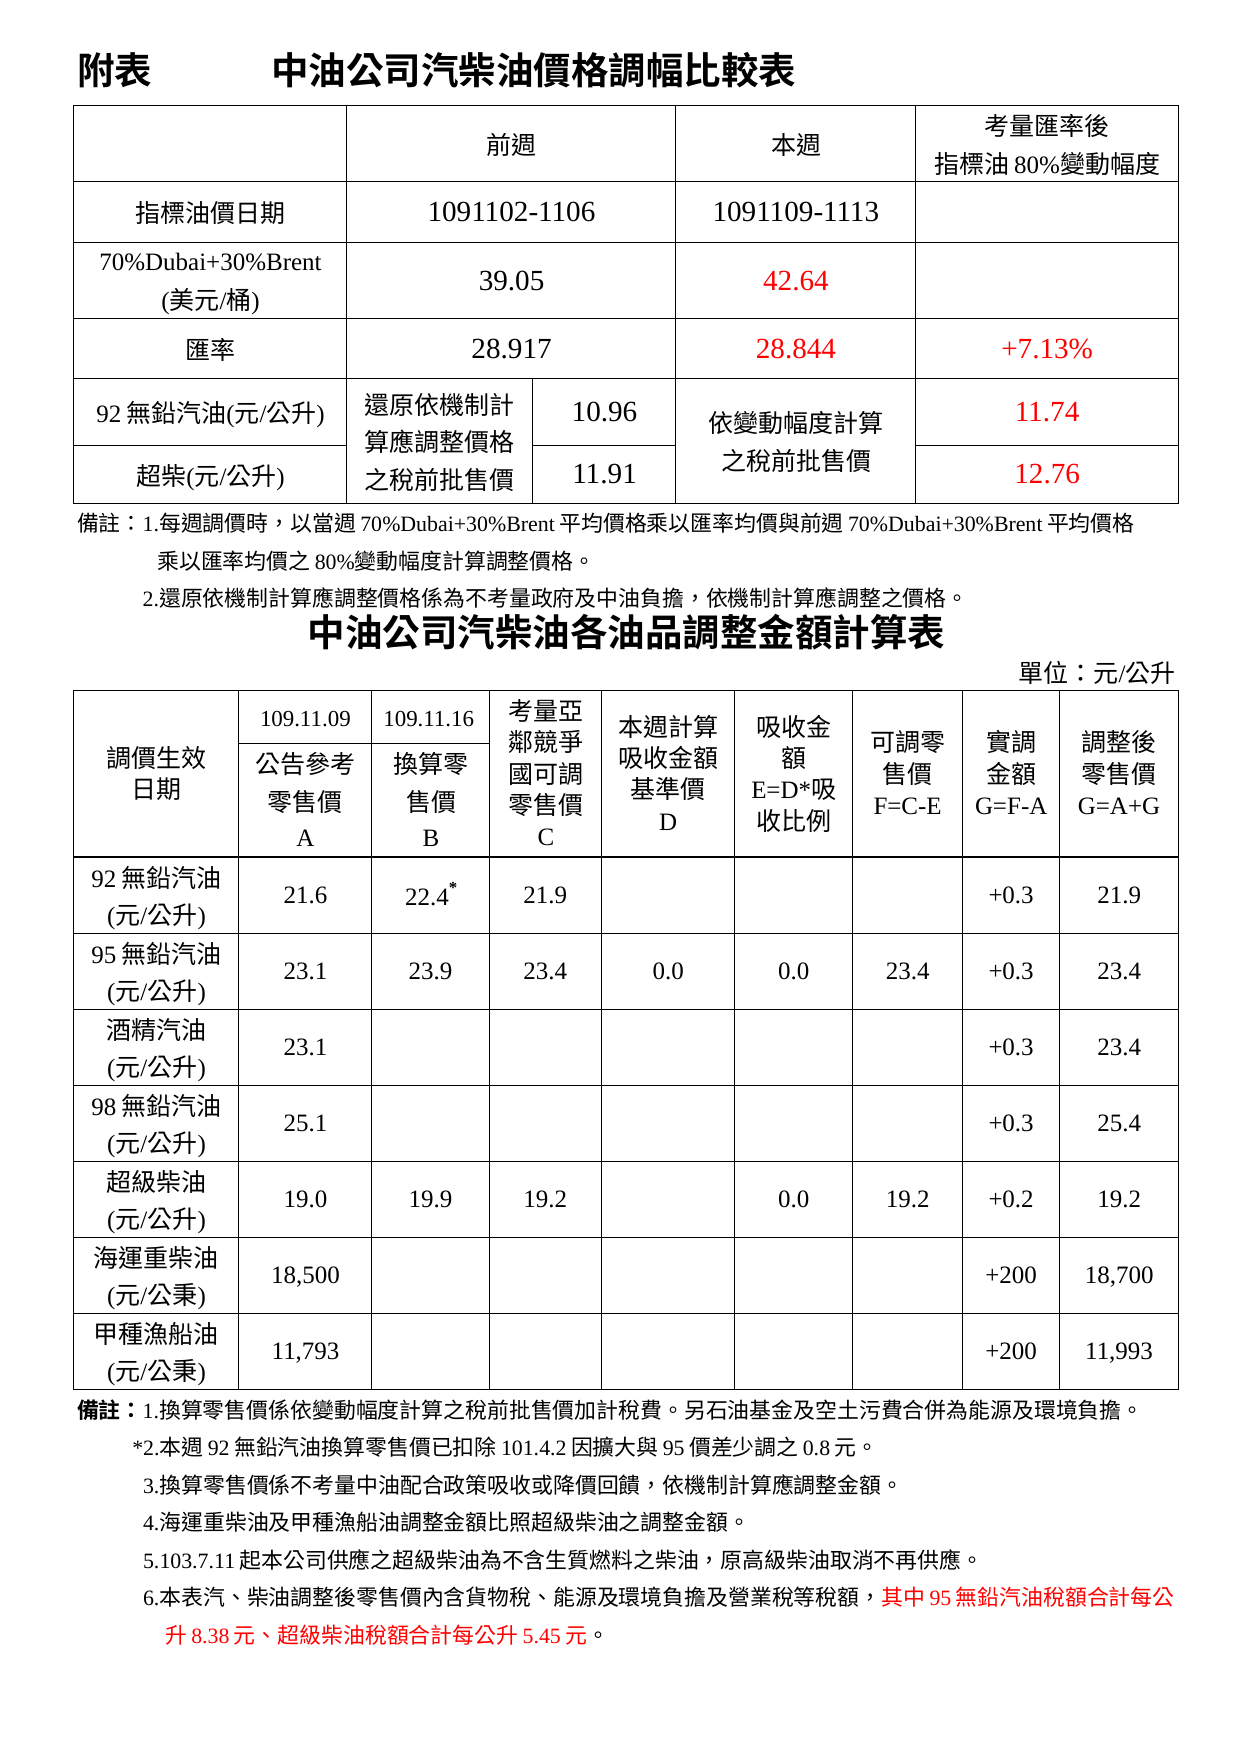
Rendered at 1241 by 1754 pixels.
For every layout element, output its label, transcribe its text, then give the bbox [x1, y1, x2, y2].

table_cell 還原依機制計算應調整價格之稅前批售價 [347, 379, 532, 502]
table_cell +0.2 [963, 1162, 1059, 1237]
table_header 考量亞鄰競爭國可調零售價 C [490, 691, 601, 856]
table_cell [602, 1162, 734, 1237]
table_cell 23.1 [239, 1010, 371, 1084]
table_cell [602, 858, 734, 932]
table_cell [853, 1086, 962, 1161]
table_cell 12.76 [916, 446, 1178, 502]
text 備註：1.每週調價時，以當週70%Dubai+30%Brent平均價格乘以匯率均價與前週70%Dubai+30%Brent平均價格 [77, 504, 1175, 541]
table_cell [853, 1010, 962, 1084]
text 乘以匯率均價之80%變動幅度計算調整價格。 [157, 541, 1175, 578]
table_cell [853, 1314, 962, 1389]
table_cell 70%Dubai+30%Brent (美元/桶) [74, 243, 346, 318]
table_cell [372, 1010, 489, 1084]
table_header 可調零售價 F=C-E [853, 691, 962, 856]
text 附表 中油公司汽柴油價格調幅比較表 [77, 30, 1175, 105]
table_cell 19.2 [1060, 1162, 1178, 1237]
table_cell [853, 858, 962, 932]
table_cell 11,993 [1060, 1314, 1178, 1389]
table_cell +0.3 [963, 1086, 1059, 1161]
table_cell 19.2 [490, 1162, 601, 1237]
table_cell 25.1 [239, 1086, 371, 1161]
table_cell 10.96 [533, 379, 675, 445]
table_cell 11.91 [533, 446, 675, 502]
table_cell [372, 1314, 489, 1389]
table_cell 21.9 [490, 858, 601, 932]
table_header [74, 106, 346, 181]
table_cell +200 [963, 1314, 1059, 1389]
table_cell 19.9 [372, 1162, 489, 1237]
table_cell [735, 1314, 852, 1389]
table_cell 1091102-1106 [347, 182, 675, 242]
table_cell 92無鉛汽油(元/公升) [74, 379, 346, 445]
table_cell 21.6 [239, 858, 371, 932]
table_cell [372, 1238, 489, 1313]
table_cell 19.0 [239, 1162, 371, 1237]
table_cell 23.1 [239, 934, 371, 1008]
table_header 109.11.16 [372, 691, 489, 743]
table_cell 依變動幅度計算 之稅前批售價 [676, 379, 915, 502]
table_cell 0.0 [735, 934, 852, 1008]
table_cell 超柴(元/公升) [74, 446, 346, 502]
table_cell [490, 1010, 601, 1084]
table_cell 22.4* [372, 858, 489, 932]
table_cell [735, 1238, 852, 1313]
text 3.換算零售價係不考量中油配合政策吸收或降價回饋，依機制計算應調整金額。 [143, 1465, 1175, 1502]
table_cell [735, 858, 852, 932]
table_cell 21.9 [1060, 858, 1178, 932]
table_cell 公告參考零售價 A [239, 744, 371, 856]
table_cell +0.3 [963, 1010, 1059, 1084]
text 備註：1.換算零售價係依變動幅度計算之稅前批售價加計稅費。另石油基金及空土污費合併為能源及環境負擔。 [77, 1390, 1175, 1427]
table_cell 23.9 [372, 934, 489, 1008]
text 2.還原依機制計算應調整價格係為不考量政府及中油負擔，依機制計算應調整之價格。 [77, 578, 1175, 616]
table_cell 指標油價日期 [74, 182, 346, 242]
table_header 本週計算吸收金額基準價 D [602, 691, 734, 856]
table_cell 39.05 [347, 243, 675, 318]
table_cell 11.74 [916, 379, 1178, 445]
table_cell 25.4 [1060, 1086, 1178, 1161]
table_cell [602, 1086, 734, 1161]
table_cell 23.4 [853, 934, 962, 1008]
text *2.本週92無鉛汽油換算零售價已扣除101.4.2因擴大與95價差少調之0.8元。 [113, 1427, 1175, 1465]
table_cell 23.4 [490, 934, 601, 1008]
table_cell +0.3 [963, 858, 1059, 932]
table_cell 酒精汽油 (元/公升) [74, 1010, 238, 1084]
table_cell [735, 1010, 852, 1084]
table_cell 海運重柴油(元/公秉) [74, 1238, 238, 1313]
table_cell [490, 1086, 601, 1161]
table_cell +200 [963, 1238, 1059, 1313]
table_cell 超級柴油 (元/公升) [74, 1162, 238, 1237]
table_header 吸收金額 E=D*吸收比例 [735, 691, 852, 856]
table_cell 18,700 [1060, 1238, 1178, 1313]
table_cell 28.917 [347, 319, 675, 378]
table_header 調價生效 日期 [74, 691, 238, 856]
table_cell [916, 182, 1178, 242]
table_cell 42.64 [676, 243, 915, 318]
text 6.本表汽、柴油調整後零售價內含貨物稅、能源及環境負擔及營業稅等稅額，其中95無鉛汽油稅額合計每公升8.38元、超級柴油稅額合計每公升5.45元。 [143, 1577, 1175, 1652]
table_header 調整後 零售價 G=A+G [1060, 691, 1178, 856]
text 5.103.7.11起本公司供應之超級柴油為不含生質燃料之柴油，原高級柴油取消不再供應。 [143, 1540, 1175, 1577]
table_cell 19.2 [853, 1162, 962, 1237]
table_cell [916, 243, 1178, 318]
table_cell [602, 1238, 734, 1313]
table_cell +7.13% [916, 319, 1178, 378]
table_header 前週 [347, 106, 675, 181]
table_cell 92無鉛汽油(元/公升) [74, 858, 238, 932]
table_cell 23.4 [1060, 1010, 1178, 1084]
table_cell 0.0 [602, 934, 734, 1008]
table_header 本週 [676, 106, 915, 181]
table_cell 18,500 [239, 1238, 371, 1313]
table_cell 0.0 [735, 1162, 852, 1237]
table_cell 換算零售價 B [372, 744, 489, 856]
table_cell 匯率 [74, 319, 346, 378]
table_header 考量匯率後 指標油80%變動幅度 [916, 106, 1178, 181]
table_cell 95無鉛汽油(元/公升) [74, 934, 238, 1008]
table_header 實調 金額 G=F-A [963, 691, 1059, 856]
table_cell 11,793 [239, 1314, 371, 1389]
table_cell [602, 1010, 734, 1084]
text 中油公司汽柴油各油品調整金額計算表 [77, 616, 1175, 653]
text 4.海運重柴油及甲種漁船油調整金額比照超級柴油之調整金額。 [143, 1502, 1175, 1540]
text 單位：元/公升 [77, 653, 1175, 690]
table_cell 1091109-1113 [676, 182, 915, 242]
table_header 109.11.09 [239, 691, 371, 743]
table_cell 98無鉛汽油(元/公升) [74, 1086, 238, 1161]
table_cell 23.4 [1060, 934, 1178, 1008]
table_cell [735, 1086, 852, 1161]
table_cell [490, 1314, 601, 1389]
table_cell [853, 1238, 962, 1313]
table_cell 28.844 [676, 319, 915, 378]
table_cell +0.3 [963, 934, 1059, 1008]
table_cell [602, 1314, 734, 1389]
table_cell [490, 1238, 601, 1313]
table_cell [372, 1086, 489, 1161]
table_cell 甲種漁船油(元/公秉) [74, 1314, 238, 1389]
